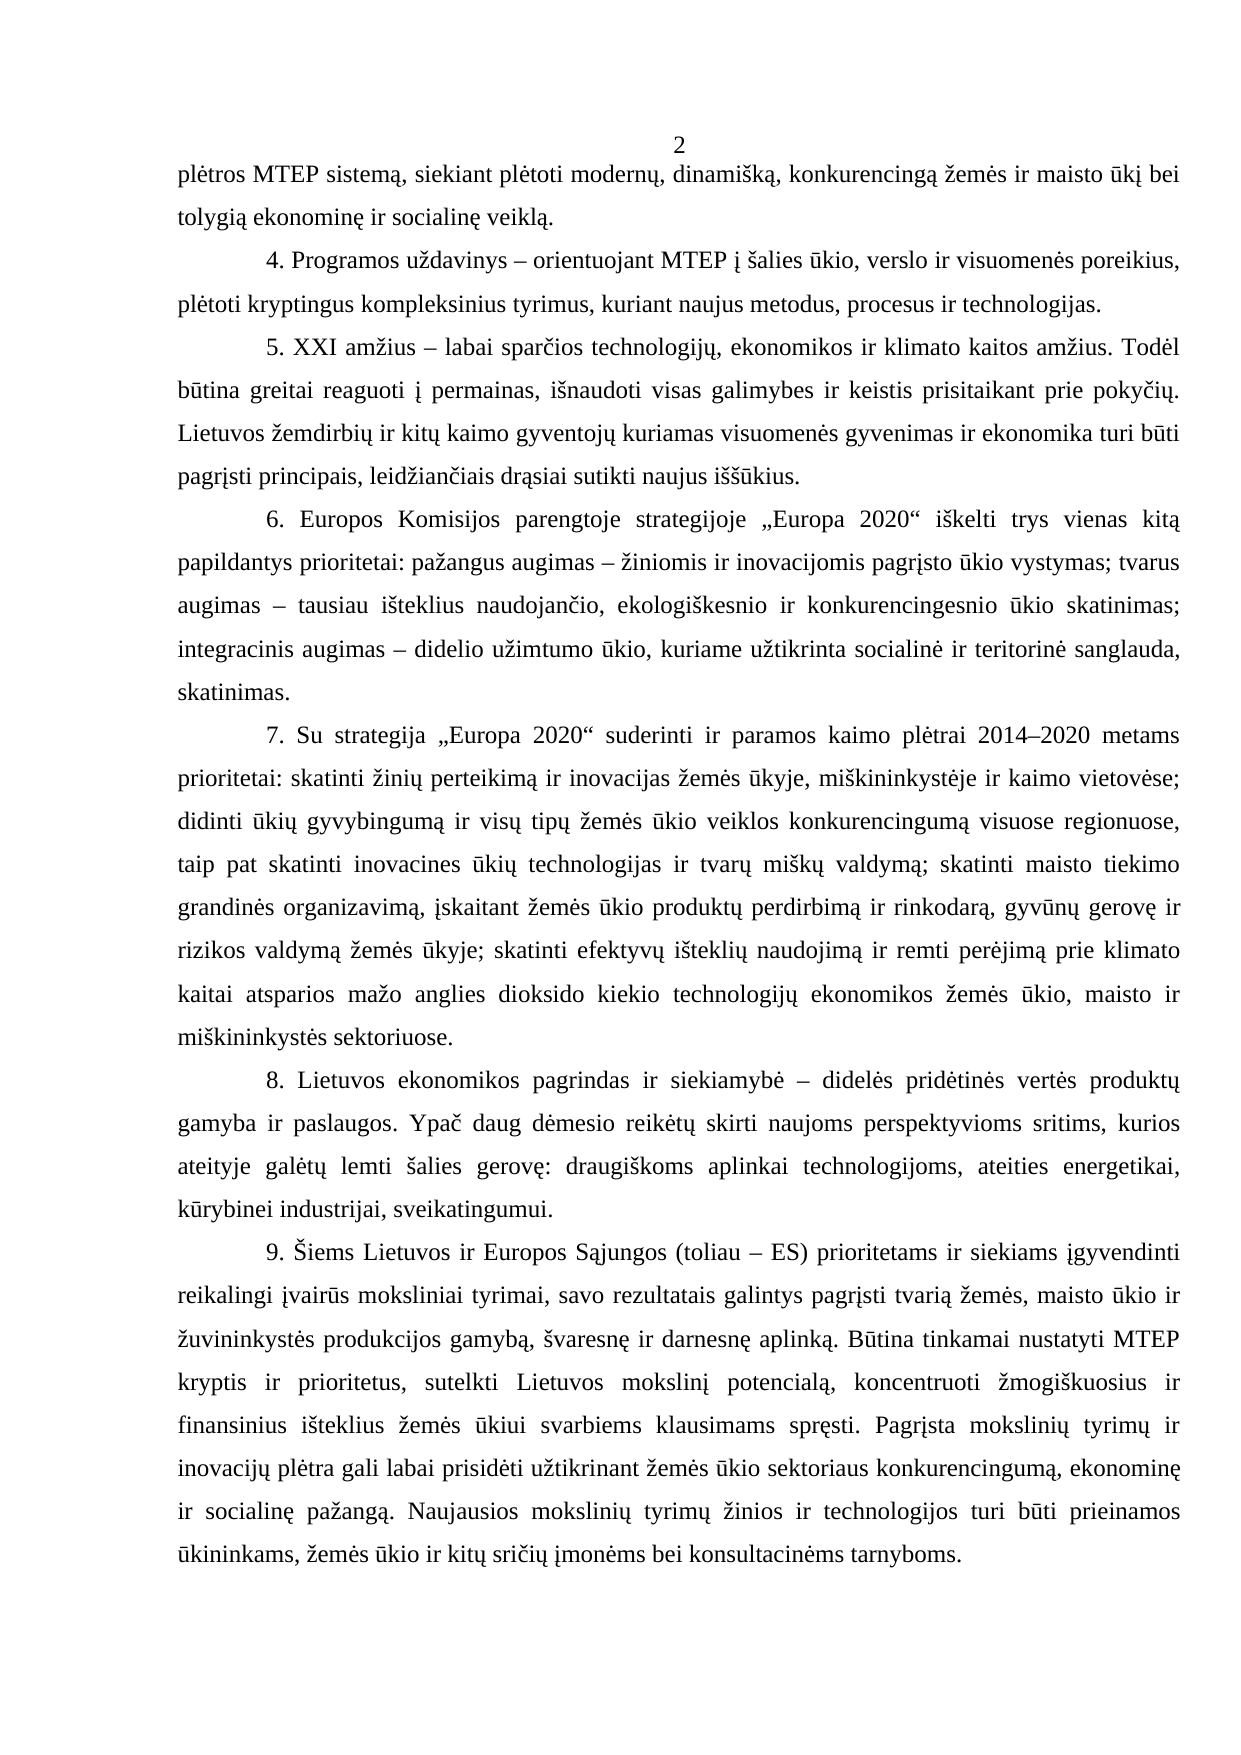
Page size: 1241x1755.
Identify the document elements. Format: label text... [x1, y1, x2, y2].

text plėtros MTEP sistemą, siekiant plėtoti modernų, dinamišką, konkurencingą žemės ir maisto ūkį bei tolygią ekonominę ir socialinę veiklą. [177, 159, 1181, 231]
text 8. Lietuvos ekonomikos pagrindas ir siekiamybė – didelės pridėtinės vertės produktų gamyba ir paslaugos. Ypač daug dėmesio reikėtų skirti naujoms perspektyvioms sritims, kurios ateityje galėtų lemti šalies gerovę: draugiškoms aplinkai technologijoms, ateities energetikai, kūrybinei industrijai, sveikatingumui. [177, 1065, 1181, 1223]
text 4. Programos uždavinys – orientuojant MTEP į šalies ūkio, verslo ir visuomenės poreikius, plėtoti kryptingus kompleksinius tyrimus, kuriant naujus metodus, procesus ir technologijas. [177, 246, 1181, 317]
text 9. Šiems Lietuvos ir Europos Sąjungos (toliau – ES) prioritetams ir siekiams įgyvendinti reikalingi įvairūs moksliniai tyrimai, savo rezultatais galintys pagrįsti tvarią žemės, maisto ūkio ir žuvininkystės produkcijos gamybą, švaresnę ir darnesnę aplinką. Būtina tinkamai nustatyti MTEP kryptis ir prioritetus, sutelkti Lietuvos mokslinį potencialą, koncentruoti žmogiškuosius ir finansinius išteklius žemės ūkiui svarbiems klausimams spręsti. Pagrįsta mokslinių tyrimų ir inovacijų plėtra gali labai prisidėti užtikrinant žemės ūkio sektoriaus konkurencingumą, ekonominę ir socialinę pažangą. Naujausios mokslinių tyrimų žinios ir technologijos turi būti prieinamos ūkininkams, žemės ūkio ir kitų sričių įmonėms bei konsultacinėms tarnyboms. [177, 1237, 1181, 1568]
text 7. Su strategija „Europa 2020“ suderinti ir paramos kaimo plėtrai 2014–2020 metams prioritetai: skatinti žinių perteikimą ir inovacijas žemės ūkyje, miškininkystėje ir kaimo vietovėse; didinti ūkių gyvybingumą ir visų tipų žemės ūkio veiklos konkurencingumą visuose regionuose, taip pat skatinti inovacines ūkių technologijas ir tvarų miškų valdymą; skatinti maisto tiekimo grandinės organizavimą, įskaitant žemės ūkio produktų perdirbimą ir rinkodarą, gyvūnų gerovę ir rizikos valdymą žemės ūkyje; skatinti efektyvų išteklių naudojimą ir remti perėjimą prie klimato kaitai atsparios mažo anglies dioksido kiekio technologijų ekonomikos žemės ūkio, maisto ir miškininkystės sektoriuose. [177, 720, 1181, 1051]
text 5. XXI amžius – labai sparčios technologijų, ekonomikos ir klimato kaitos amžius. Todėl būtina greitai reaguoti į permainas, išnaudoti visas galimybes ir keistis prisitaikant prie pokyčių. Lietuvos žemdirbių ir kitų kaimo gyventojų kuriamas visuomenės gyvenimas ir ekonomika turi būti pagrįsti principais, leidžiančiais drąsiai sutikti naujus iššūkius. [177, 332, 1181, 490]
text 6. Europos Komisijos parengtoje strategijoje „Europa 2020“ iškelti trys vienas kitą papildantys prioritetai: pažangus augimas – žiniomis ir inovacijomis pagrįsto ūkio vystymas; tvarus augimas – tausiau išteklius naudojančio, ekologiškesnio ir konkurencingesnio ūkio skatinimas; integracinis augimas – didelio užimtumo ūkio, kuriame užtikrinta socialinė ir teritorinė sanglauda, skatinimas. [177, 504, 1181, 706]
